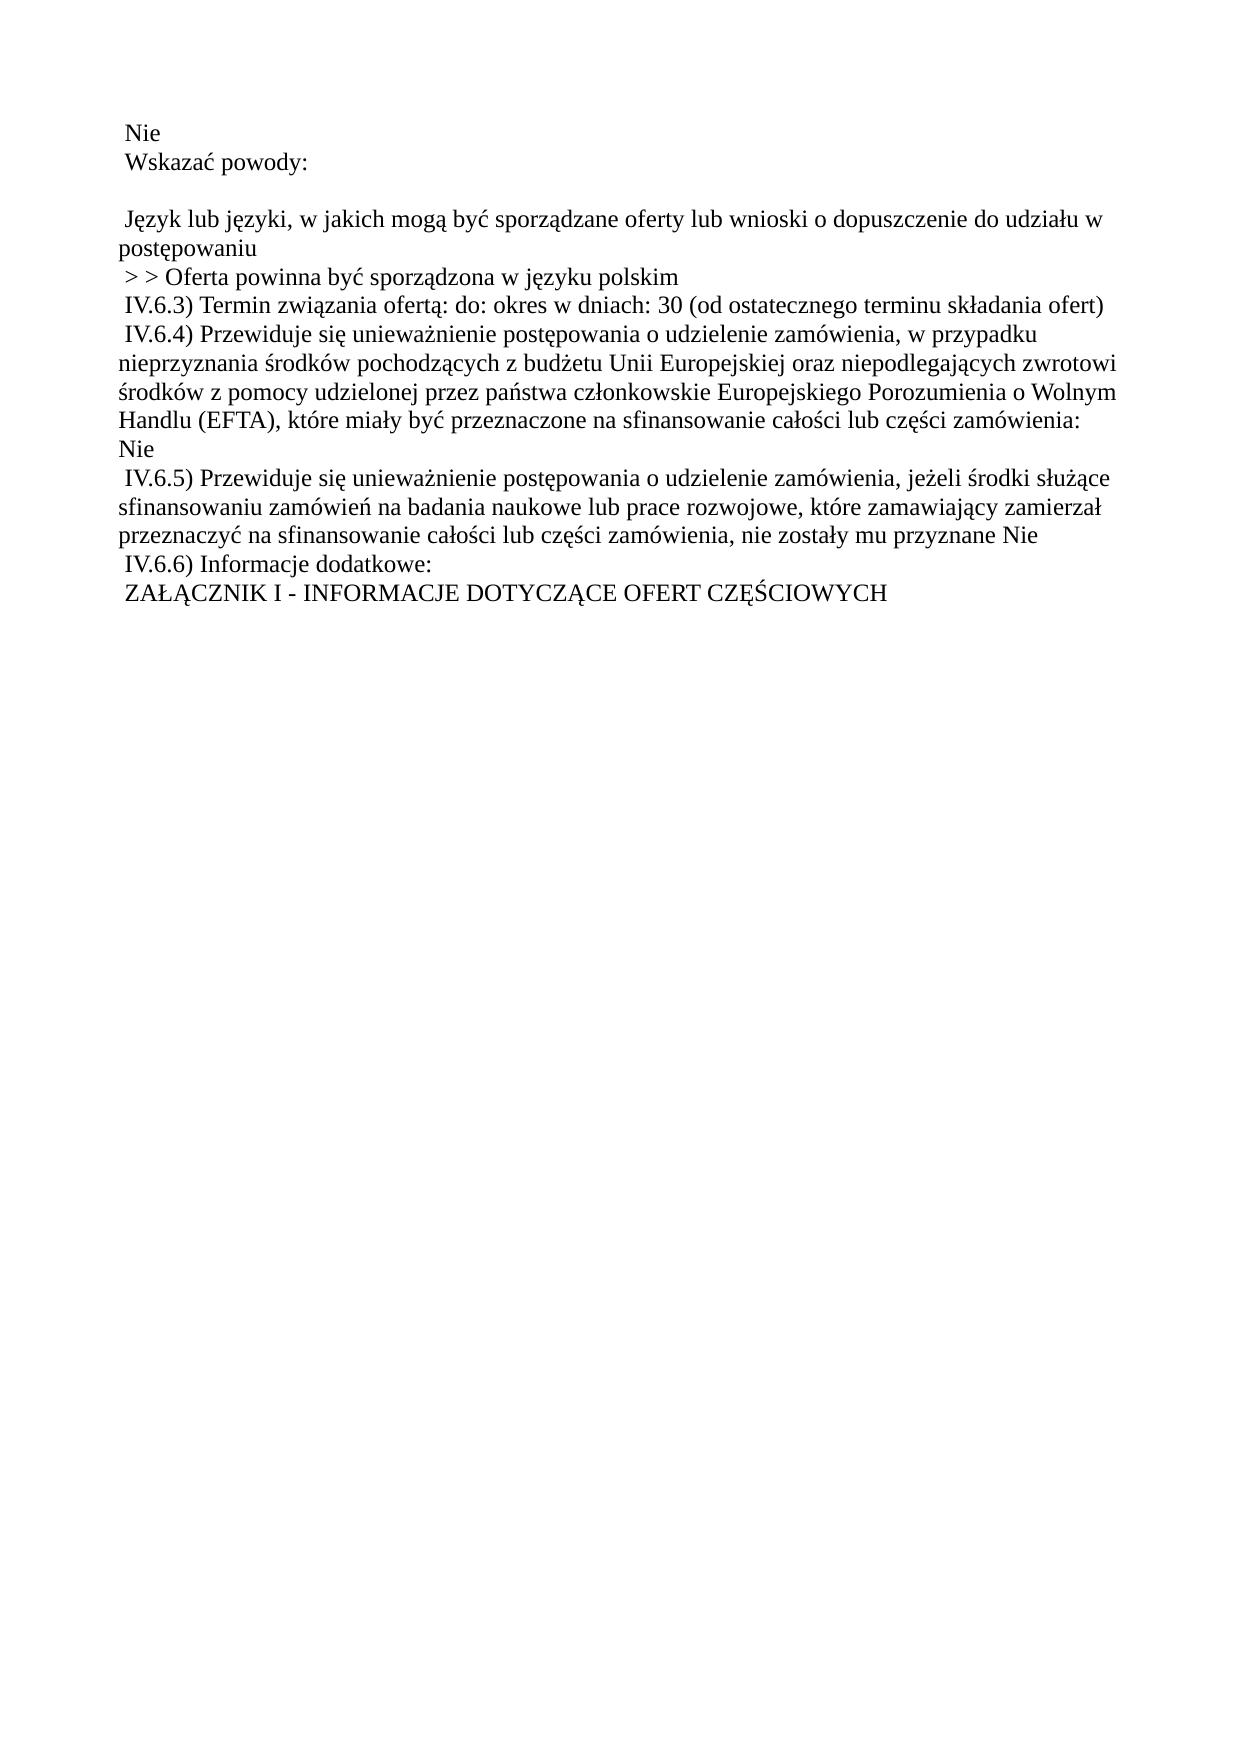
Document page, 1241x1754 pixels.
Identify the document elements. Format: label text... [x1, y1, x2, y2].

text IV.6.5) Przewiduje się unieważnienie postępowania o udzielenie zamówienia, jeżeli środki służące sfinansowaniu zamówień na badania naukowe lub prace rozwojowe, które zamawiający zamierzał przeznaczyć na sfinansowanie całości lub części zamówienia, nie zostały mu przyznane Nie [118, 463, 1122, 549]
text Nie [118, 118, 1122, 147]
text Język lub języki, w jakich mogą być sporządzane oferty lub wnioski o dopuszczenie do udziału w postępowaniu [118, 204, 1122, 262]
text IV.6.6) Informacje dodatkowe: [118, 549, 1122, 578]
text ZAŁĄCZNIK I - INFORMACJE DOTYCZĄCE OFERT CZĘŚCIOWYCH [118, 578, 1122, 607]
text Wskazać powody: [118, 147, 1122, 176]
text > > Oferta powinna być sporządzona w języku polskim [118, 262, 1122, 291]
text IV.6.3) Termin związania ofertą: do: okres w dniach: 30 (od ostatecznego terminu składania ofert) [118, 291, 1122, 319]
text IV.6.4) Przewiduje się unieważnienie postępowania o udzielenie zamówienia, w przypadku nieprzyznania środków pochodzących z budżetu Unii Europejskiej oraz niepodlegających zwrotowi środków z pomocy udzielonej przez państwa członkowskie Europejskiego Porozumienia o Wolnym Handlu (EFTA), które miały być przeznaczone na sfinansowanie całości lub części zamówienia: Nie [118, 319, 1122, 463]
